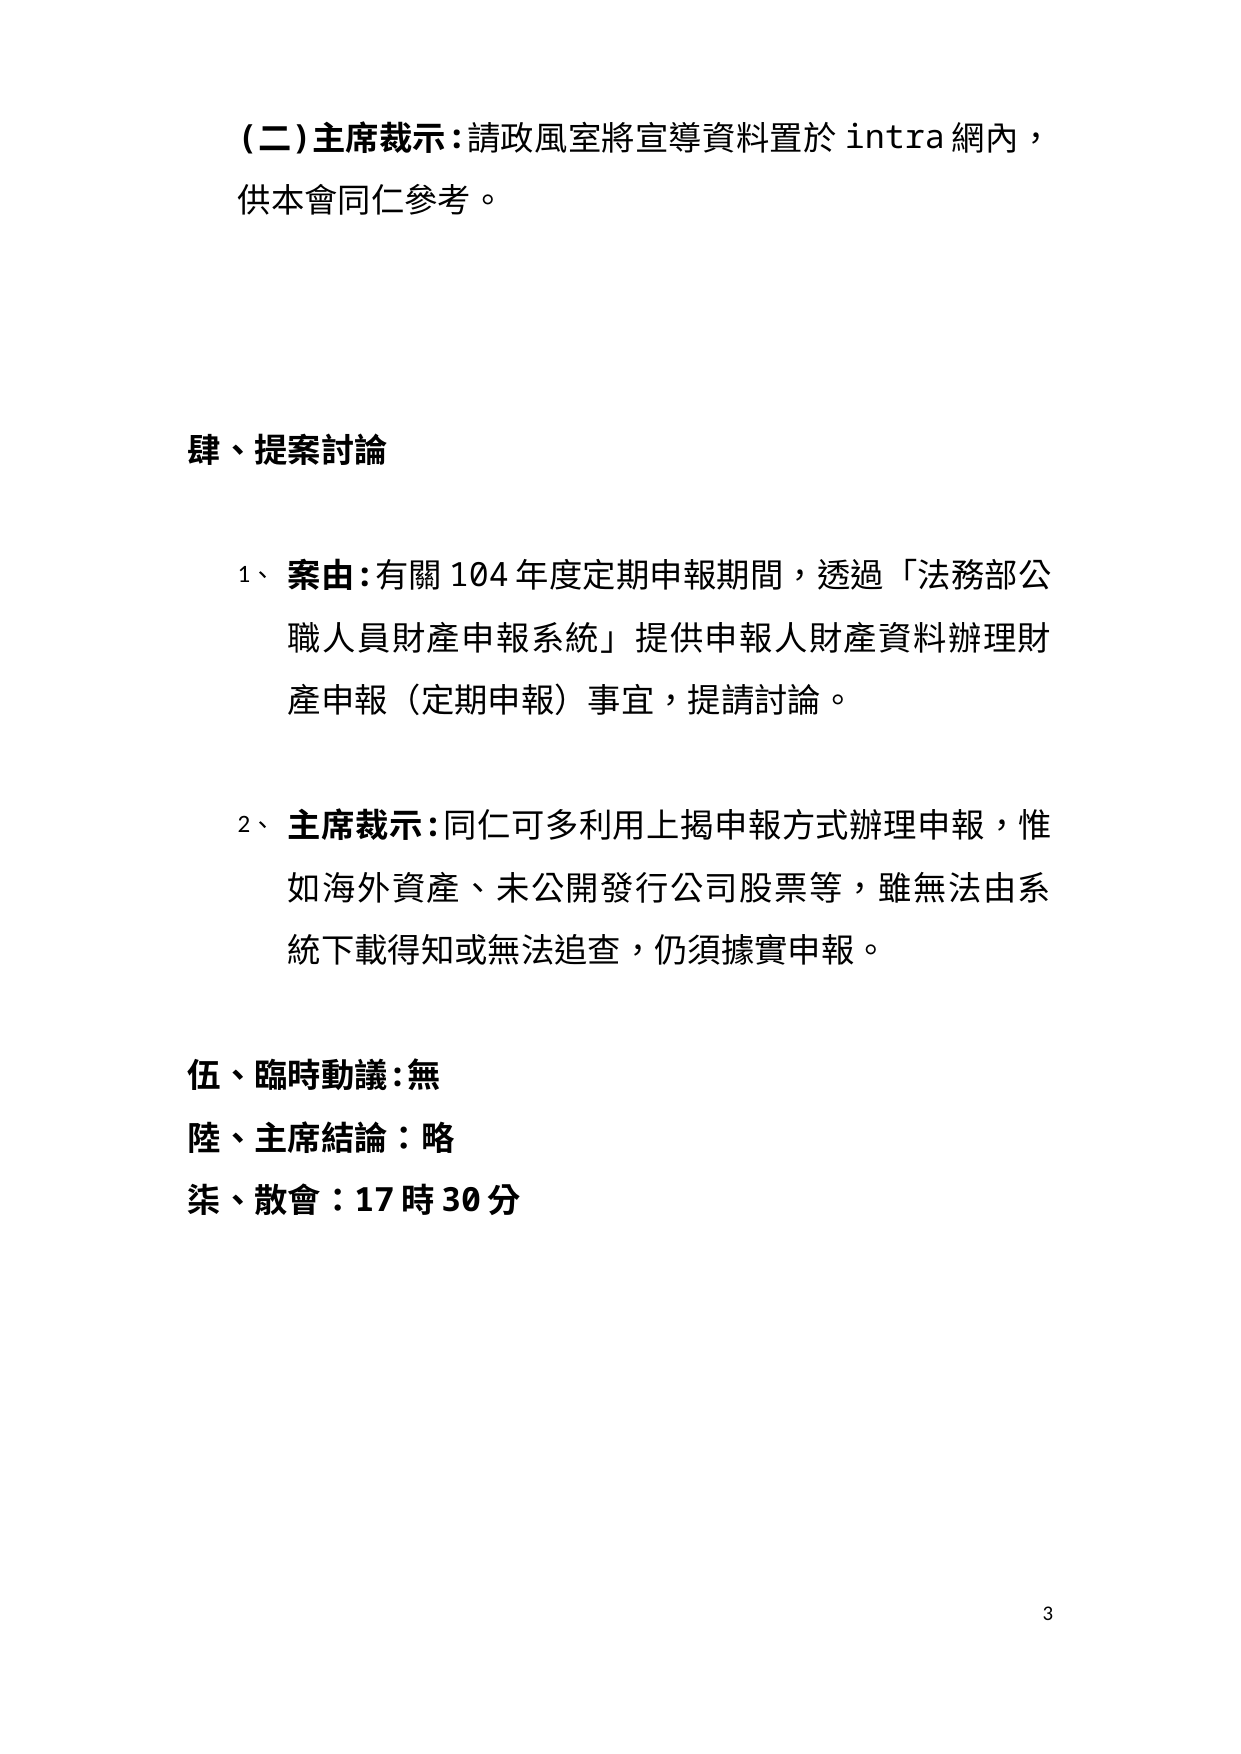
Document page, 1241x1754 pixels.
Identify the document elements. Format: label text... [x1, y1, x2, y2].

text 陸、主席結論：略 [187, 1094, 1053, 1157]
list 主席裁示:同仁可多利用上揭申報方式辦理申報，惟如海外資產、未公開發行公司股票等，雖無法由系統下載得知或無法追查，仍須據實申報。 [237, 782, 1053, 969]
text 伍、臨時動議:無 [187, 1032, 1053, 1094]
text 柒、散會：17時30分 [187, 1157, 1053, 1219]
list 案由:有關104年度定期申報期間，透過「法務部公職人員財產申報系統」提供申報人財產資料辦理財產申報（定期申報）事宜，提請討論。 [237, 532, 1053, 719]
text 肆、提案討論 [187, 407, 1053, 469]
text (二)主席裁示:請政風室將宣導資料置於intra網內，供本會同仁參考。 [237, 94, 1053, 219]
